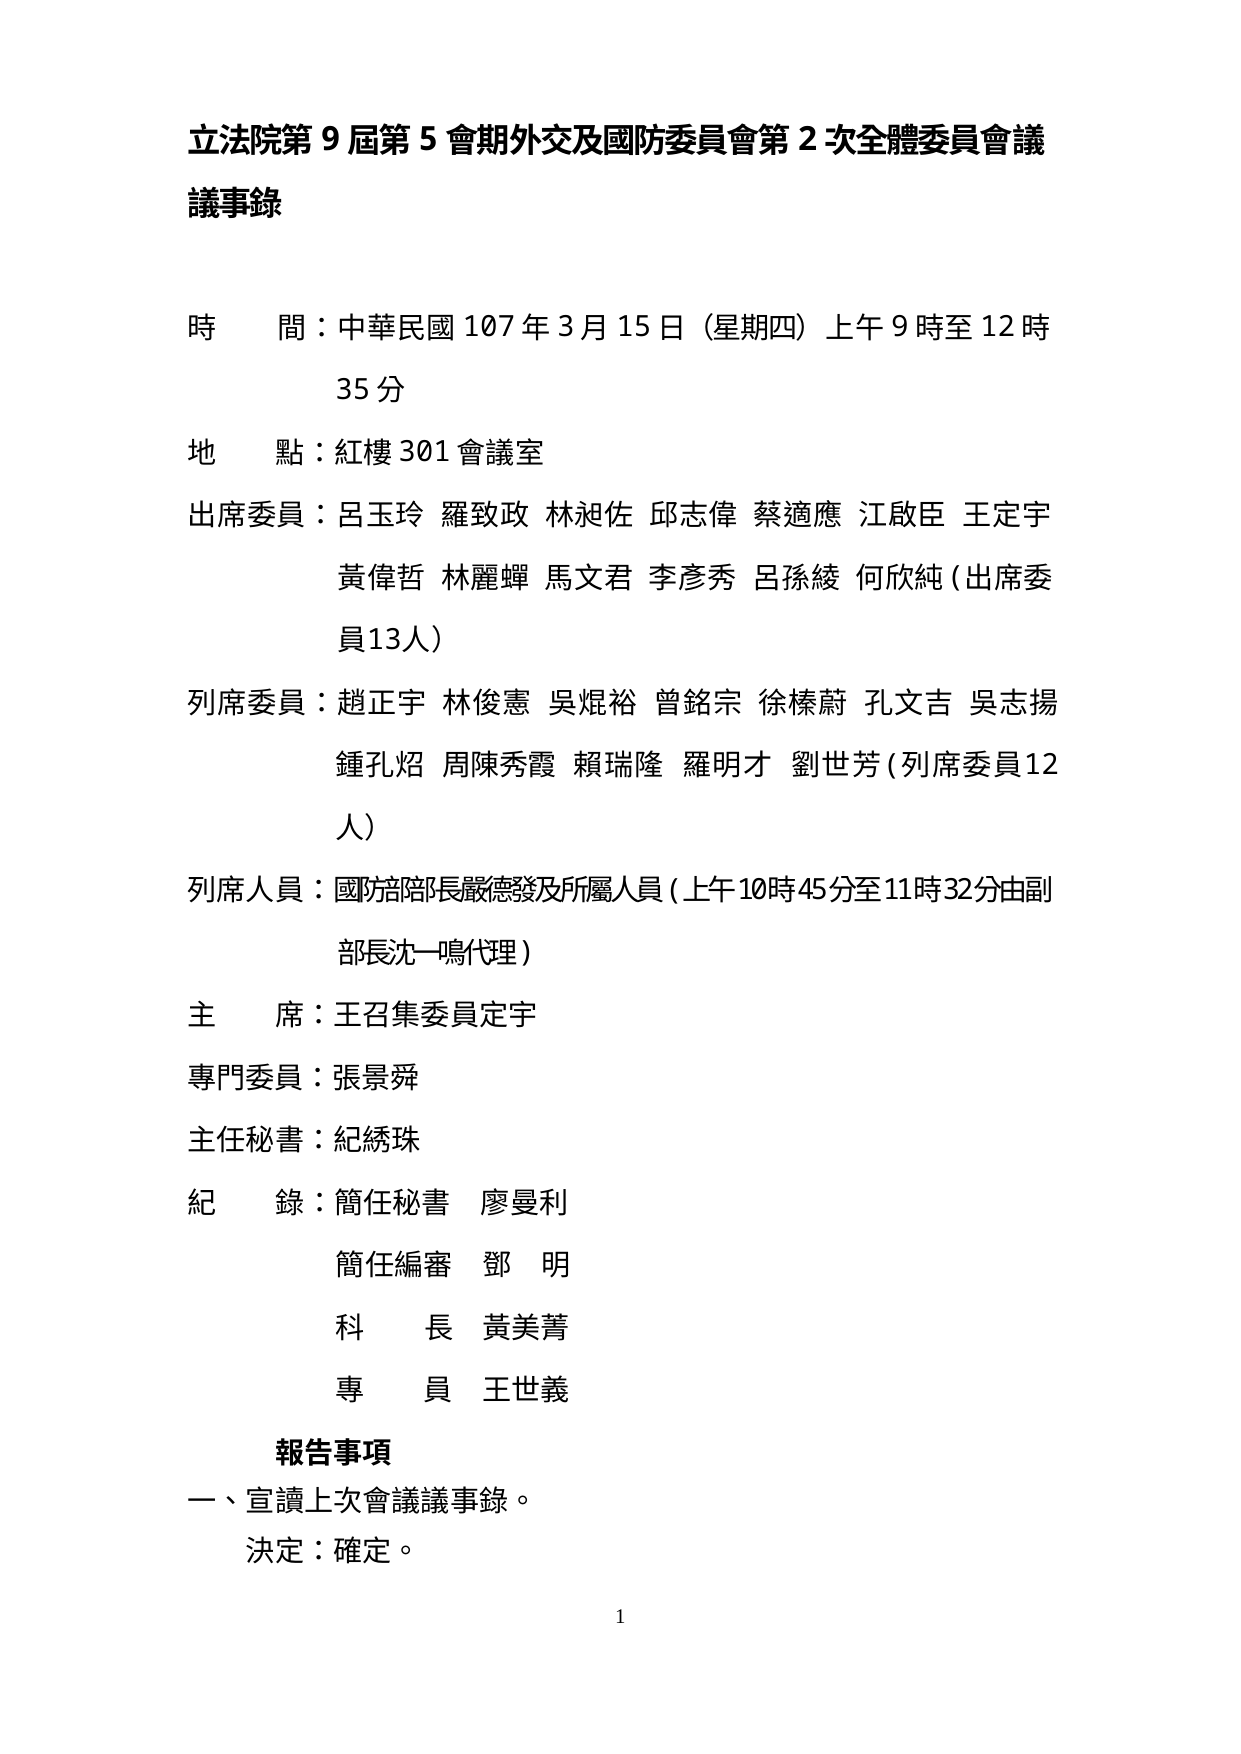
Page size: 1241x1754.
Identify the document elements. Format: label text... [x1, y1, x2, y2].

text 紀 錄：簡任秘書 廖曼利 [187, 1159, 1053, 1221]
text 決定：確定。 [187, 1521, 1053, 1571]
text 科 長 黃美菁 [187, 1284, 1053, 1346]
text 列席人員：國防部部長嚴德發及所屬人員(上午10時45分至11時32分由副部長沈一鳴代理) [187, 846, 1053, 971]
text 專 員 王世義 [187, 1346, 1053, 1409]
text 主 席：王召集委員定宇 [187, 971, 1053, 1034]
text 簡任編審 鄧 明 [187, 1221, 1053, 1284]
text 報告事項 [275, 1409, 1053, 1471]
text 列席委員：趙正宇 林俊憲 吳焜裕 曾銘宗 徐榛蔚 孔文吉 吳志揚 鍾孔炤 周陳秀霞 賴瑞隆 羅明才 劉世芳(列席委員12人） [187, 659, 1059, 846]
text 地 點：紅樓301會議室 [187, 409, 1053, 471]
text 出席委員：呂玉玲 羅致政 林昶佐 邱志偉 蔡適應 江啟臣 王定宇 黃偉哲 林麗蟬 馬文君 李彥秀 呂孫綾 何欣純(出席委員13人） [187, 471, 1053, 659]
text 立法院第9屆第5會期外交及國防委員會第2次全體委員會議議事錄 [187, 96, 1053, 221]
text 主任秘書：紀綉珠 [187, 1096, 1053, 1159]
text 專門委員：張景舜 [187, 1034, 1053, 1096]
text 時 間：中華民國107年3月15日（星期四）上午9時至12時35分 [187, 284, 1053, 409]
text 一、宣讀上次會議議事錄。 [187, 1471, 1053, 1521]
